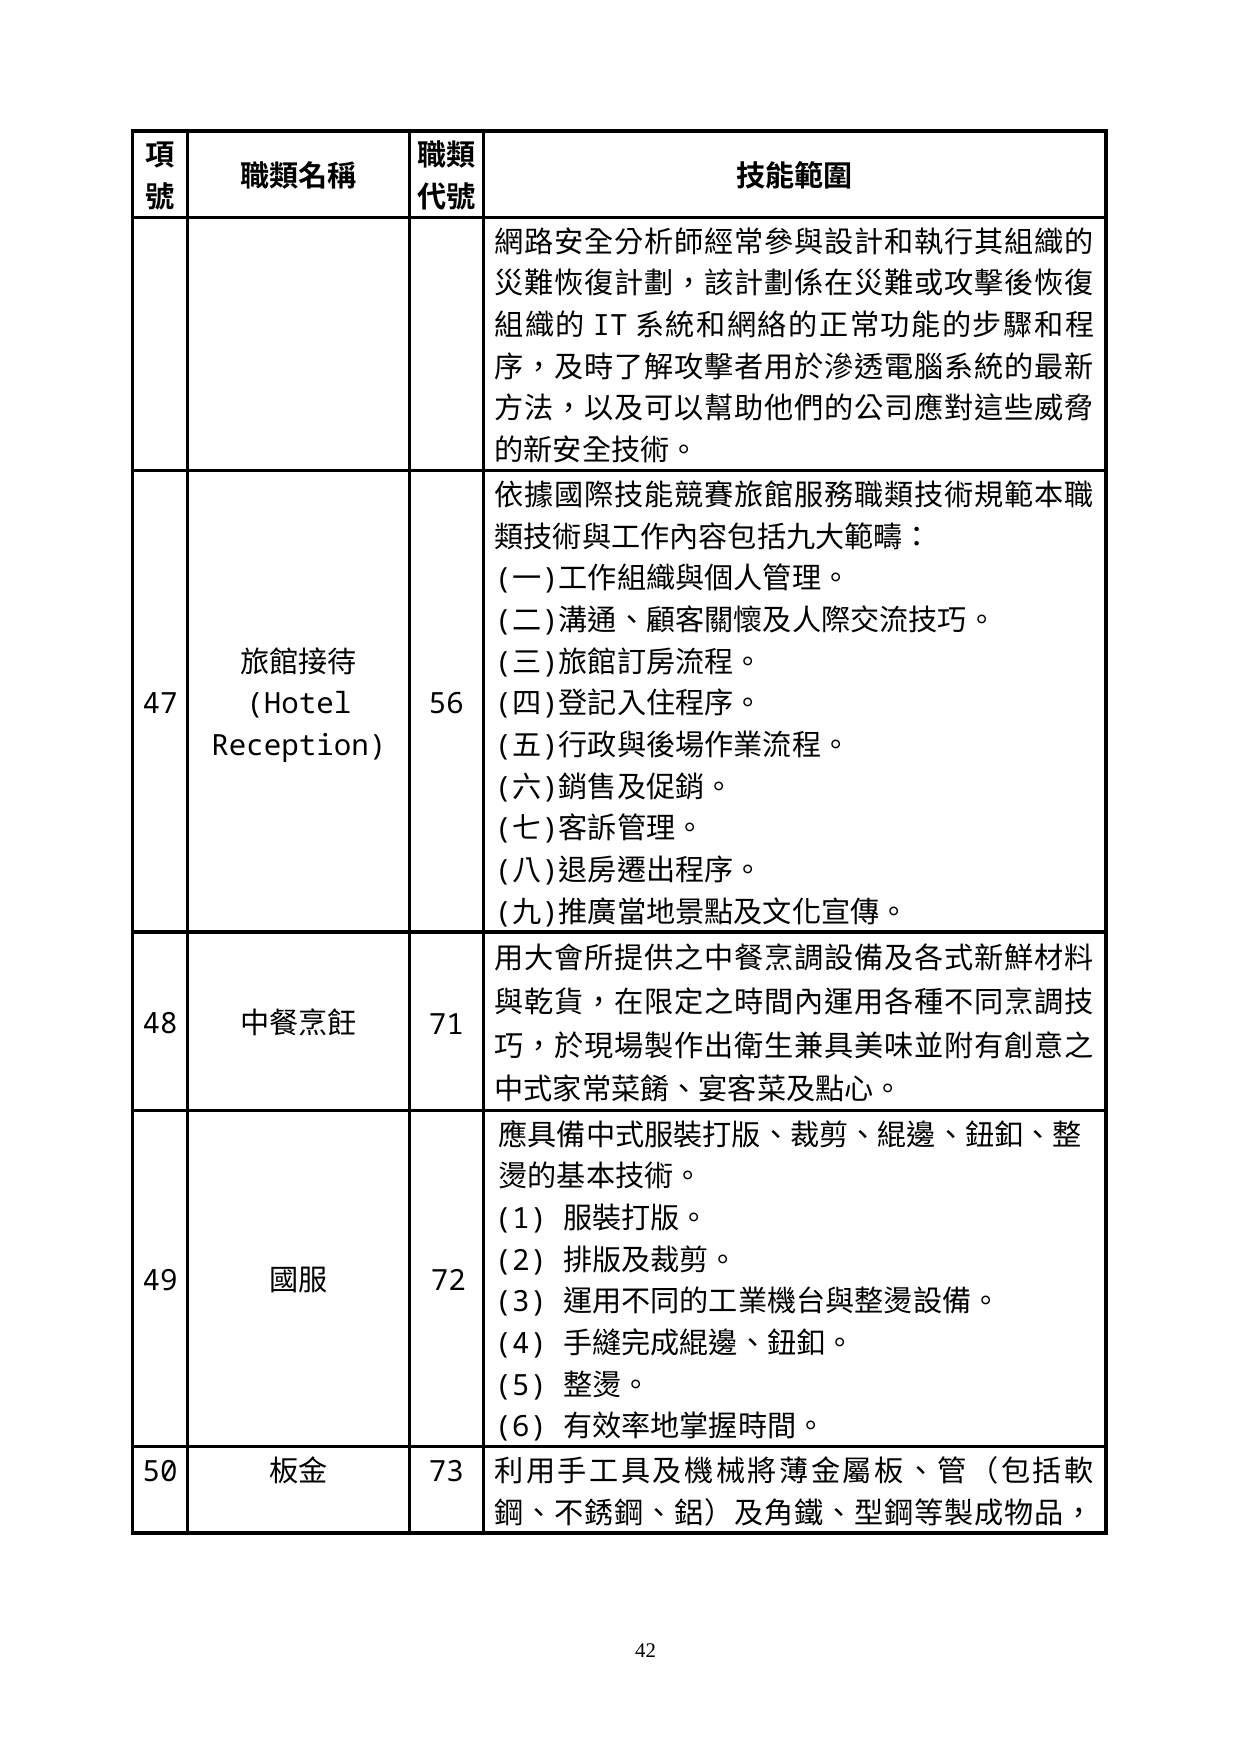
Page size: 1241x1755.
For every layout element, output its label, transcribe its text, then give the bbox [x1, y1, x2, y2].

table_cell 用大會所提供之中餐烹調設備及各式新鮮材料與乾貨，在限定之時間內運用各種不同烹調技巧，於現場製作出衛生兼具美味並附有創意之中式家常菜餚、宴客菜及點心。 [485, 934, 1104, 1108]
table_cell 71 [411, 934, 482, 1108]
table_cell 49 [134, 1112, 186, 1445]
table_cell 73 [411, 1448, 482, 1531]
table_header 職類 代號 [411, 133, 482, 216]
table_cell 47 [134, 472, 186, 930]
table_cell 48 [134, 934, 186, 1108]
table_cell 網路安全分析師經常參與設計和執行其組織的災難恢復計劃，該計劃係在災難或攻擊後恢復組織的IT系統和網絡的正常功能的步驟和程序，及時了解攻擊者用於滲透電腦系統的最新方法，以及可以幫助他們的公司應對這些威脅的新安全技術。 [485, 219, 1104, 469]
table_header 職類名稱 [189, 133, 408, 216]
table_cell [189, 219, 408, 469]
table_cell 56 [411, 472, 482, 930]
table_cell [134, 219, 186, 469]
table_cell [411, 219, 482, 469]
table_cell 利用手工具及機械將薄金屬板、管（包括軟鋼、不銹鋼、鋁）及角鐵、型鋼等製成物品， [485, 1448, 1104, 1531]
table_cell 中餐烹飪 [189, 934, 408, 1108]
table_cell 國服 [189, 1112, 408, 1445]
table_cell 應具備中式服裝打版、裁剪、緄邊、鈕釦、整燙的基本技術。 服裝打版。 排版及裁剪。 運用不同的工業機台與整燙設備。 手縫完成緄邊、鈕釦。 整燙。 有效率地掌握時間。 [485, 1112, 1104, 1445]
table_cell 旅館接待 (Hotel Reception) [189, 472, 408, 930]
table_cell 依據國際技能競賽旅館服務職類技術規範本職類技術與工作內容包括九大範疇： (一)工作組織與個人管理。 (二)溝通、顧客關懷及人際交流技巧。 (三)旅館訂房流程。 (四)登記入住程序。 (五)行政與後場作業流程。 (六)銷售及促銷。 (七)客訴管理。 (八)退房遷出程序。 (九)推廣當地景點及文化宣傳。 [485, 472, 1104, 930]
table_cell 50 [134, 1448, 186, 1531]
table_header 項號 [134, 133, 186, 216]
table_cell 板金 [189, 1448, 408, 1531]
table_cell 72 [411, 1112, 482, 1445]
table_header 技能範圍 [485, 133, 1104, 216]
